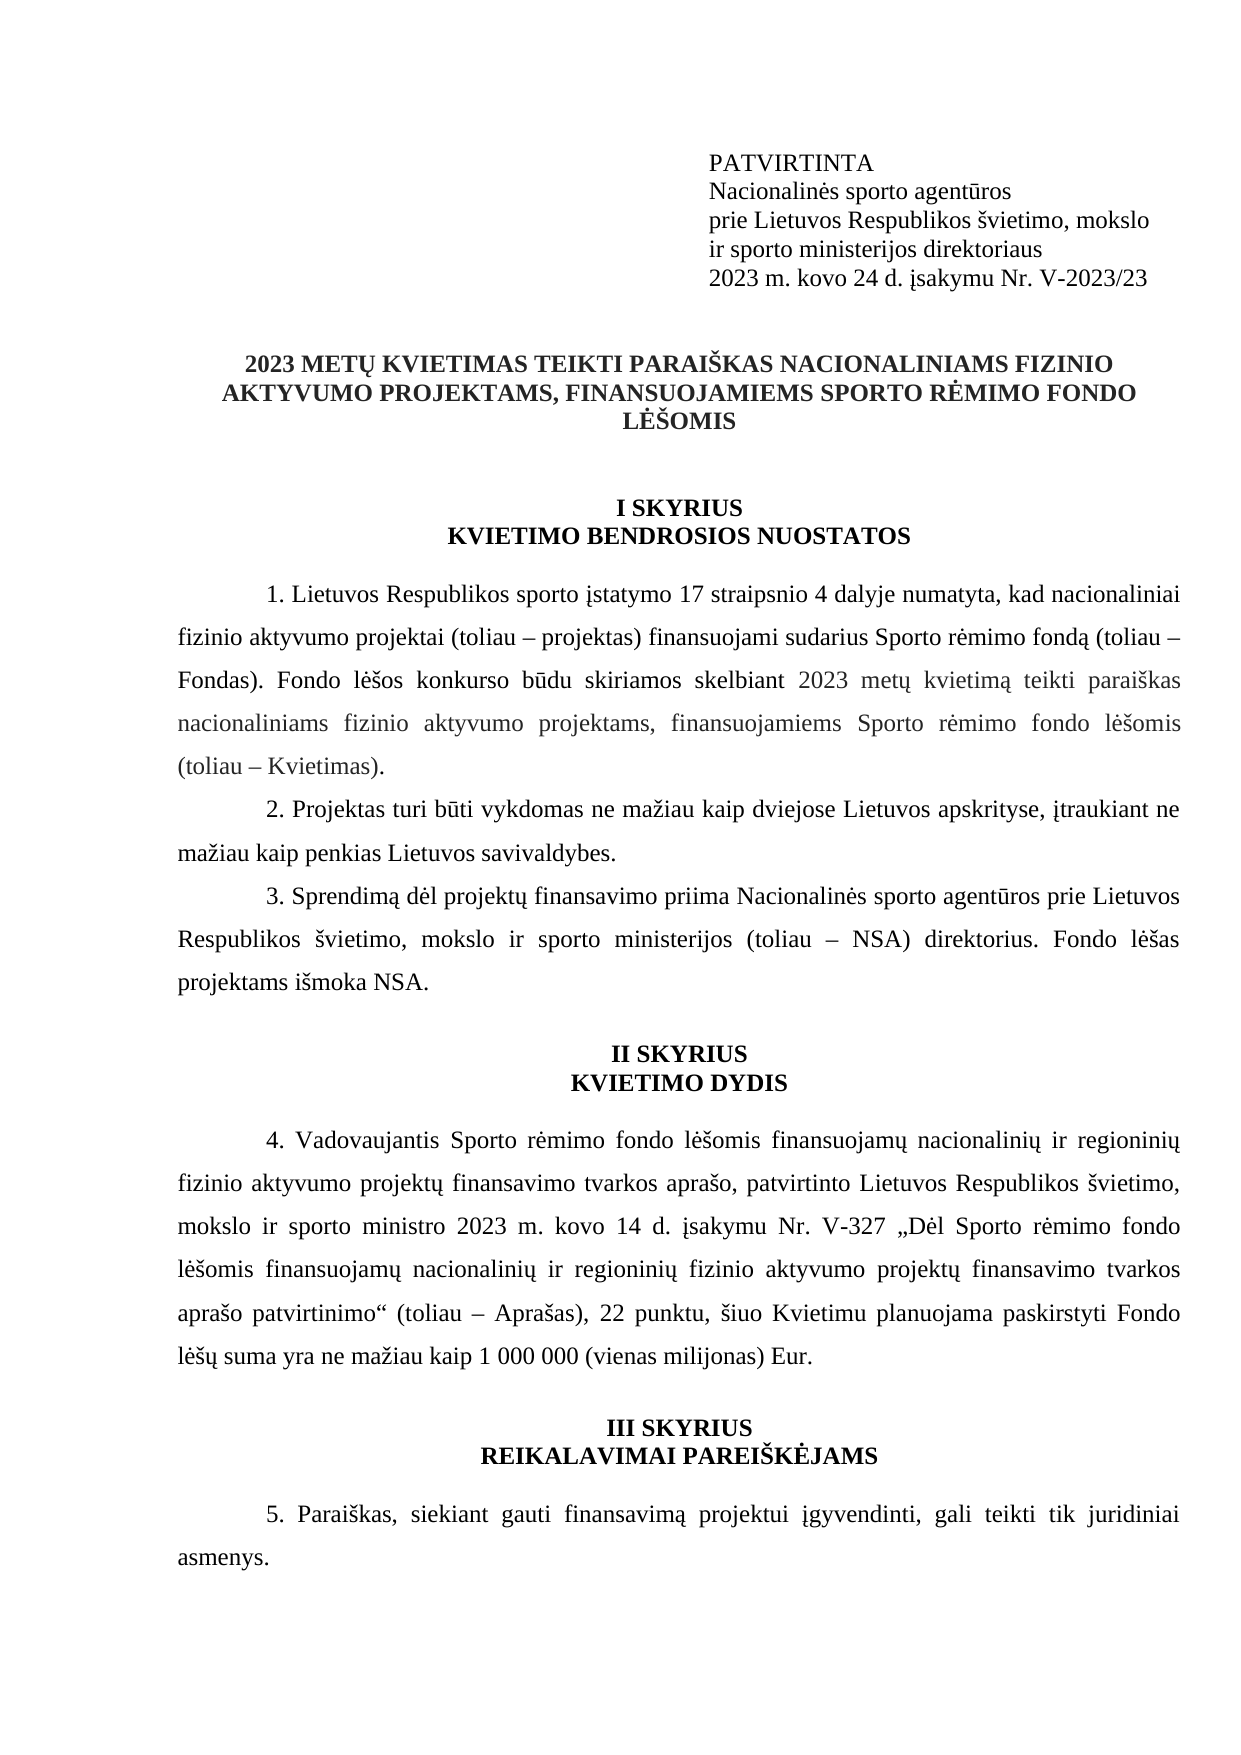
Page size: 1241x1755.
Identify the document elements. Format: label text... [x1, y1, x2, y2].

text KVIETIMO DYDIS [177, 1068, 1181, 1096]
text 4. Vadovaujantis Sporto rėmimo fondo lėšomis finansuojamų nacionalinių ir regioninių fizinio aktyvumo projektų finansavimo tvarkos aprašo, patvirtinto Lietuvos Respublikos švietimo, mokslo ir sporto ministro 2023 m. kovo 14 d. įsakymu Nr. V-327 „Dėl Sporto rėmimo fondo lėšomis finansuojamų nacionalinių ir regioninių fizinio aktyvumo projektų finansavimo tvarkos aprašo patvirtinimo“ (toliau – Aprašas), 22 punktu, šiuo Kvietimu planuojama paskirstyti Fondo lėšų suma yra ne mažiau kaip 1 000 000 (vienas milijonas) Eur. [177, 1125, 1181, 1369]
text Nacionalinės sporto agentūros [177, 176, 1181, 205]
text 2023 METŲ KVIETIMAS TEIKTI PARAIŠKAS NACIONALINIAMS FIZINIO AKTYVUMO PROJEKTAMS, FINANSUOJAMIEMS SPORTO RĖMIMO FONDO LĖŠOMIS [177, 349, 1181, 435]
text 5. Paraiškas, siekiant gauti finansavimą projektui įgyvendinti, gali teikti tik juridiniai asmenys. [177, 1499, 1181, 1571]
text 2023 m. kovo 24 d. įsakymu Nr. V-2023/23 [177, 263, 1181, 291]
text III SKYRIUS [177, 1413, 1181, 1441]
text II SKYRIUS [177, 1039, 1181, 1068]
text KVIETIMO BENDROSIOS NUOSTATOS [177, 521, 1181, 550]
text 2. Projektas turi būti vykdomas ne mažiau kaip dviejose Lietuvos apskrityse, įtraukiant ne mažiau kaip penkias Lietuvos savivaldybes. [177, 794, 1181, 866]
text ir sporto ministerijos direktoriaus [177, 234, 1181, 263]
text PATVIRTINTA [177, 148, 1181, 176]
text REIKALAVIMAI PAREIŠKĖJAMS [177, 1441, 1181, 1470]
text 1. Lietuvos Respublikos sporto įstatymo 17 straipsnio 4 dalyje numatyta, kad nacionaliniai fizinio aktyvumo projektai (toliau – projektas) finansuojami sudarius Sporto rėmimo fondą (toliau – Fondas). Fondo lėšos konkurso būdu skiriamos skelbiant 2023 metų kvietimą teikti paraiškas nacionaliniams fizinio aktyvumo projektams, finansuojamiems Sporto rėmimo fondo lėšomis (toliau – Kvietimas). [177, 579, 1181, 780]
text prie Lietuvos Respublikos švietimo, mokslo [177, 205, 1181, 234]
text I SKYRIUS [177, 493, 1181, 521]
text 3. Sprendimą dėl projektų finansavimo priima Nacionalinės sporto agentūros prie Lietuvos Respublikos švietimo, mokslo ir sporto ministerijos (toliau – NSA) direktorius. Fondo lėšas projektams išmoka NSA. [177, 881, 1181, 996]
